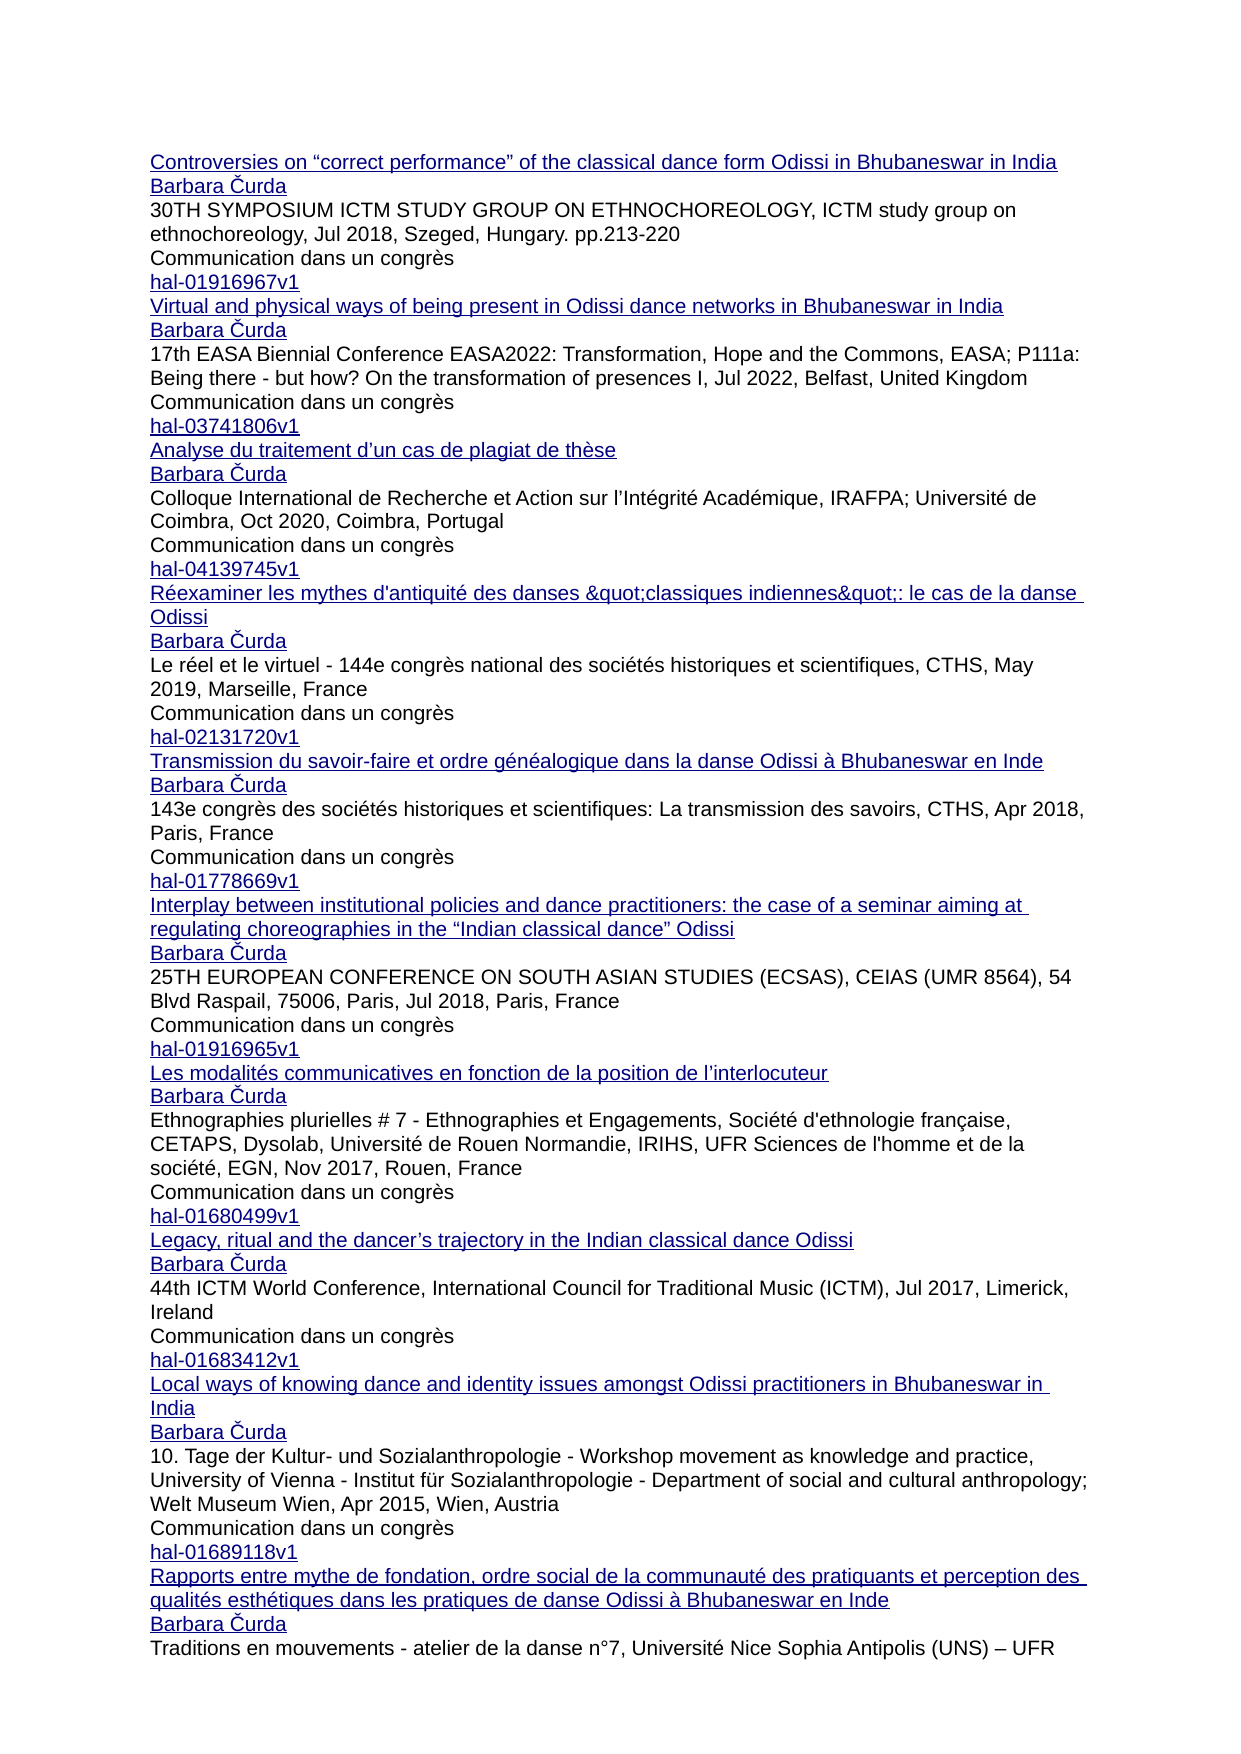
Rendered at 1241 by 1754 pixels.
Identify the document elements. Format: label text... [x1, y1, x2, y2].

table_cell Local ways of knowing dance and identity issues amongst Odissi practitioners in Bhubaneswar in India Barbara Čurda 10. Tage der Kultur- und Sozialanthropologie - Workshop movement as knowledge and practice, University of Vienna - Institut für Sozialanthropologie - Department of social and cultural anthropology; Welt Museum Wien, Apr 2015, Wien, Austria Communication dans un congrès hal-01689118v1 [150, 1372, 1090, 1563]
table_cell Rapports entre mythe de fondation, ordre social de la communauté des pratiquants et perception des qualités esthétiques dans les pratiques de danse Odissi à Bhubaneswar en Inde Barbara Čurda Traditions en mouvements - atelier de la danse n°7, Université Nice Sophia Antipolis (UNS) – UFR [150, 1564, 1090, 1659]
table_cell Controversies on “correct performance” of the classical dance form Odissi in Bhubaneswar in India Barbara Čurda 30TH SYMPOSIUM ICTM STUDY GROUP ON ETHNOCHOREOLOGY, ICTM study group on ethnochoreology, Jul 2018, Szeged, Hungary. pp.213-220 Communication dans un congrès hal-01916967v1 [150, 150, 1090, 294]
table_cell Interplay between institutional policies and dance practitioners: the case of a seminar aiming at regulating choreographies in the “Indian classical dance” Odissi Barbara Čurda 25TH EUROPEAN CONFERENCE ON SOUTH ASIAN STUDIES (ECSAS), CEIAS (UMR 8564), 54 Blvd Raspail, 75006, Paris, Jul 2018, Paris, France Communication dans un congrès hal-01916965v1 [150, 893, 1090, 1060]
table_cell Transmission du savoir-faire et ordre généalogique dans la danse Odissi à Bhubaneswar en Inde Barbara Čurda 143e congrès des sociétés historiques et scientifiques: La transmission des savoirs, CTHS, Apr 2018, Paris, France Communication dans un congrès hal-01778669v1 [150, 749, 1090, 893]
table_cell Les modalités communicatives en fonction de la position de l’interlocuteur Barbara Čurda Ethnographies plurielles # 7 - Ethnographies et Engagements, Société d'ethnologie française, CETAPS, Dysolab, Université de Rouen Normandie, IRIHS, UFR Sciences de l'homme et de la société, EGN, Nov 2017, Rouen, France Communication dans un congrès hal-01680499v1 [150, 1060, 1090, 1228]
table_cell Analyse du traitement d’un cas de plagiat de thèse Barbara Čurda Colloque International de Recherche et Action sur l’Intégrité Académique, IRAFPA; Université de Coimbra, Oct 2020, Coimbra, Portugal Communication dans un congrès hal-04139745v1 [150, 438, 1090, 581]
table_cell Legacy, ritual and the dancer’s trajectory in the Indian classical dance Odissi Barbara Čurda 44th ICTM World Conference, International Council for Traditional Music (ICTM), Jul 2017, Limerick, Ireland Communication dans un congrès hal-01683412v1 [150, 1228, 1090, 1372]
table_cell Virtual and physical ways of being present in Odissi dance networks in Bhubaneswar in India Barbara Čurda 17th EASA Biennial Conference EASA2022: Transformation, Hope and the Commons, EASA; P111a: Being there - but how? On the transformation of presences I, Jul 2022, Belfast, United Kingdom Communication dans un congrès hal-03741806v1 [150, 294, 1090, 437]
table_cell Réexaminer les mythes d'antiquité des danses &quot;classiques indiennes&quot;: le cas de la danse Odissi Barbara Čurda Le réel et le virtuel - 144e congrès national des sociétés historiques et scientifiques, CTHS, May 2019, Marseille, France Communication dans un congrès hal-02131720v1 [150, 581, 1090, 749]
